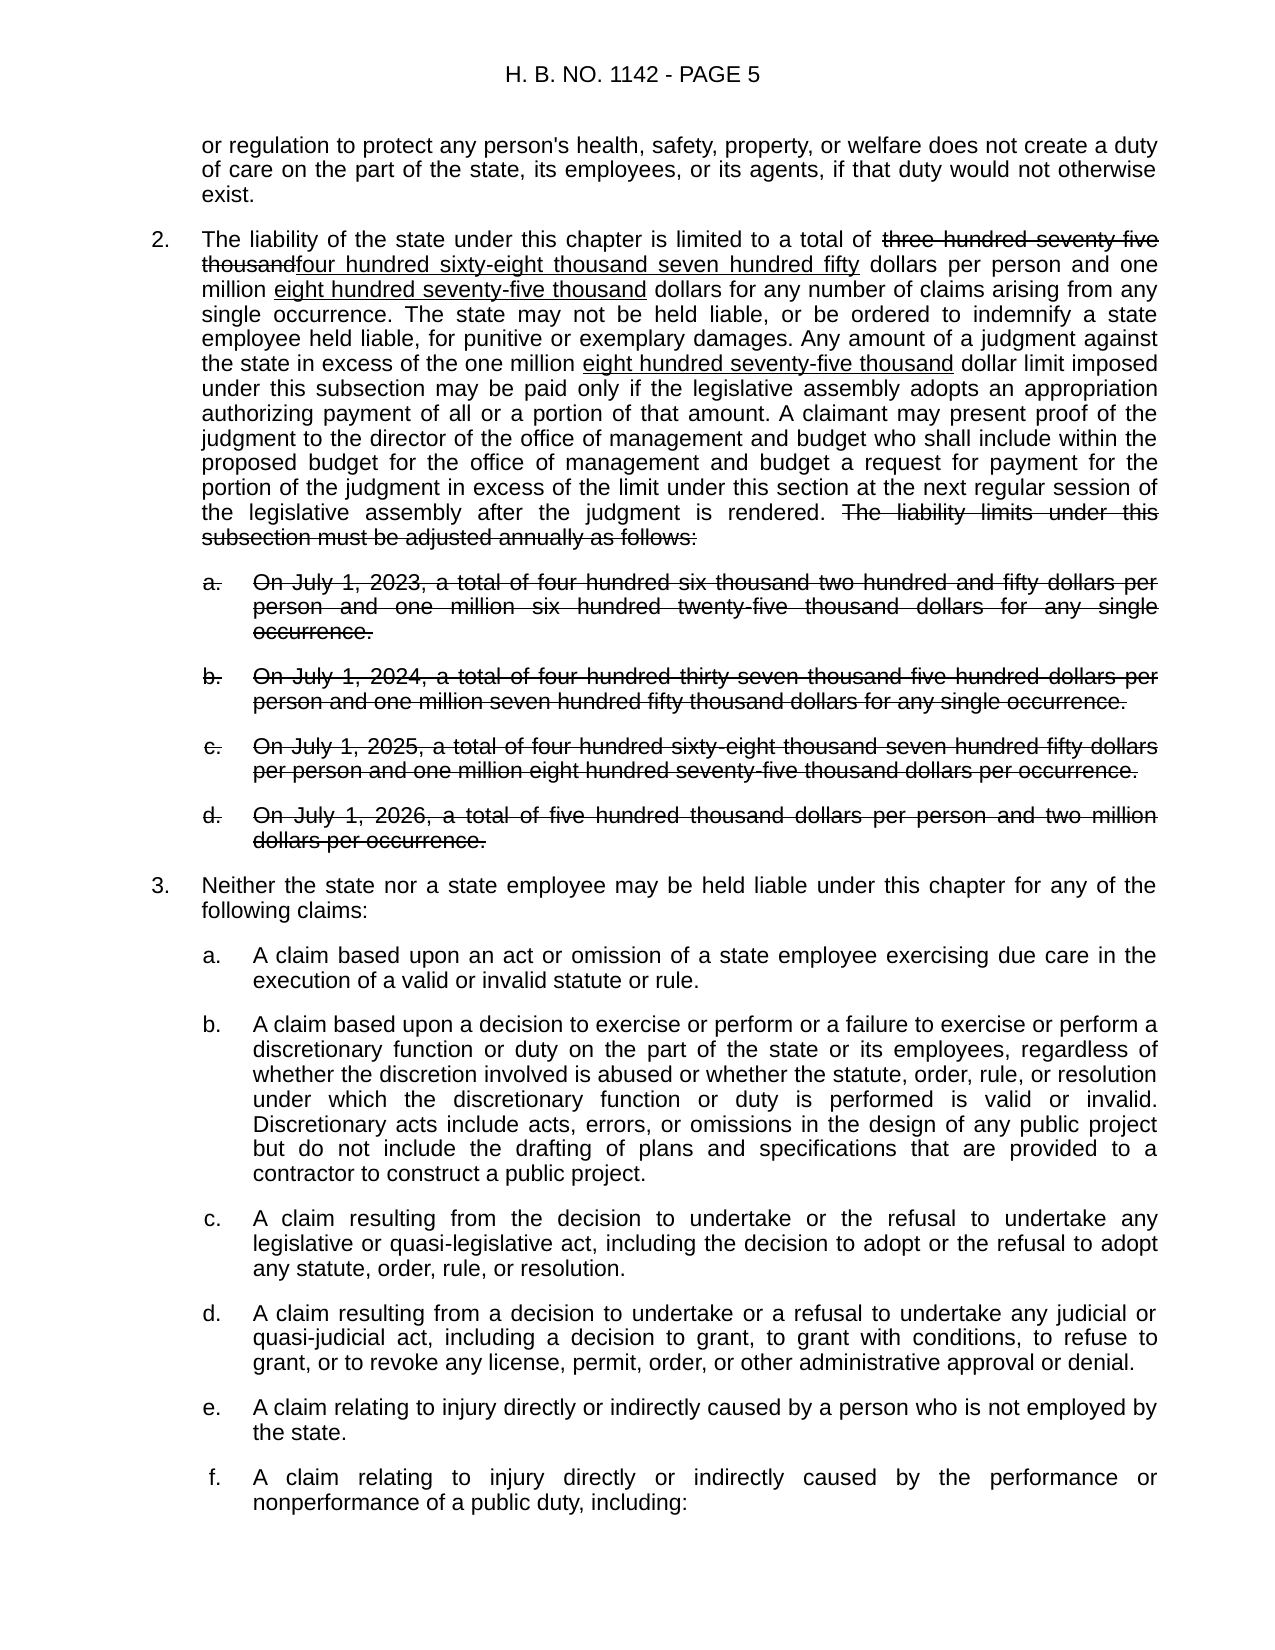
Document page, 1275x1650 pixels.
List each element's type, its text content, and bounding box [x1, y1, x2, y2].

text b. On July 1, 2024, a total of four hundred thirty‑seven thousand five hundred dollars per person and one million seven hundred fifty thousand dollars for any single occurrence. [106, 665, 1158, 714]
text f. A claim relating to injury directly or indirectly caused by the performance or nonperformance of a public duty, including: [106, 1465, 1158, 1515]
text c. On July 1, 2025, a total of four hundred sixty‑eight thousand seven hundred fifty dollars per person and one million eight hundred seventy‑five thousand dollars per occurrence. [106, 734, 1158, 784]
text 3. Neither the state nor a state employee may be held liable under this chapter for any of the following claims: [106, 874, 1158, 923]
text d. A claim resulting from a decision to undertake or a refusal to undertake any judicial or quasi‑judicial act, including a decision to grant, to grant with conditions, to refuse to grant, or to revoke any license, permit, order, or other administrative approval or denial. [106, 1301, 1158, 1376]
text b. A claim based upon a decision to exercise or perform or a failure to exercise or perform a discretionary function or duty on the part of the state or its employees, regardless of whether the discretion involved is abused or whether the statute, order, rule, or resolution under which the discretionary function or duty is performed is valid or invalid. Discretionary acts include acts, errors, or omissions in the design of any public project but do not include the drafting of plans and specifications that are provided to a contractor to construct a public project. [106, 1013, 1158, 1187]
text a. A claim based upon an act or omission of a state employee exercising due care in the execution of a valid or invalid statute or rule. [106, 943, 1158, 993]
text a. On July 1, 2023, a total of four hundred six thousand two hundred and fifty dollars per person and one million six hundred twenty‑five thousand dollars for any single occurrence. [106, 570, 1158, 644]
text e. A claim relating to injury directly or indirectly caused by a person who is not employed by the state. [106, 1396, 1158, 1445]
text d. On July 1, 2026, a total of five hundred thousand dollars per person and two million dollars per occurrence. [106, 804, 1158, 854]
text or regulation to protect any person's health, safety, property, or welfare does not create a duty of care on the part of the state, its employees, or its agents, if that duty would not otherwise exist. [106, 133, 1158, 208]
text 2. The liability of the state under this chapter is limited to a total of three hundred seventy‑five thousandfour hundred sixty‑eight thousand seven hundred fifty dollars per person and one million eight hundred seventy‑five thousand dollars for any number of claims arising from any single occurrence. The state may not be held liable, or be ordered to indemnify a state employee held liable, for punitive or exemplary damages. Any amount of a judgment against the state in excess of the one million eight hundred seventy‑five thousand dollar limit imposed under this subsection may be paid only if the legislative assembly adopts an appropriation authorizing payment of all or a portion of that amount. A claimant may present proof of the judgment to the director of the office of management and budget who shall include within the proposed budget for the office of management and budget a request for payment for the portion of the judgment in excess of the limit under this section at the next regular session of the legislative assembly after the judgment is rendered. The liability limits under this subsection must be adjusted annually as follows: [106, 228, 1158, 550]
text c. A claim resulting from the decision to undertake or the refusal to undertake any legislative or quasi‑legislative act, including the decision to adopt or the refusal to adopt any statute, order, rule, or resolution. [106, 1207, 1158, 1281]
